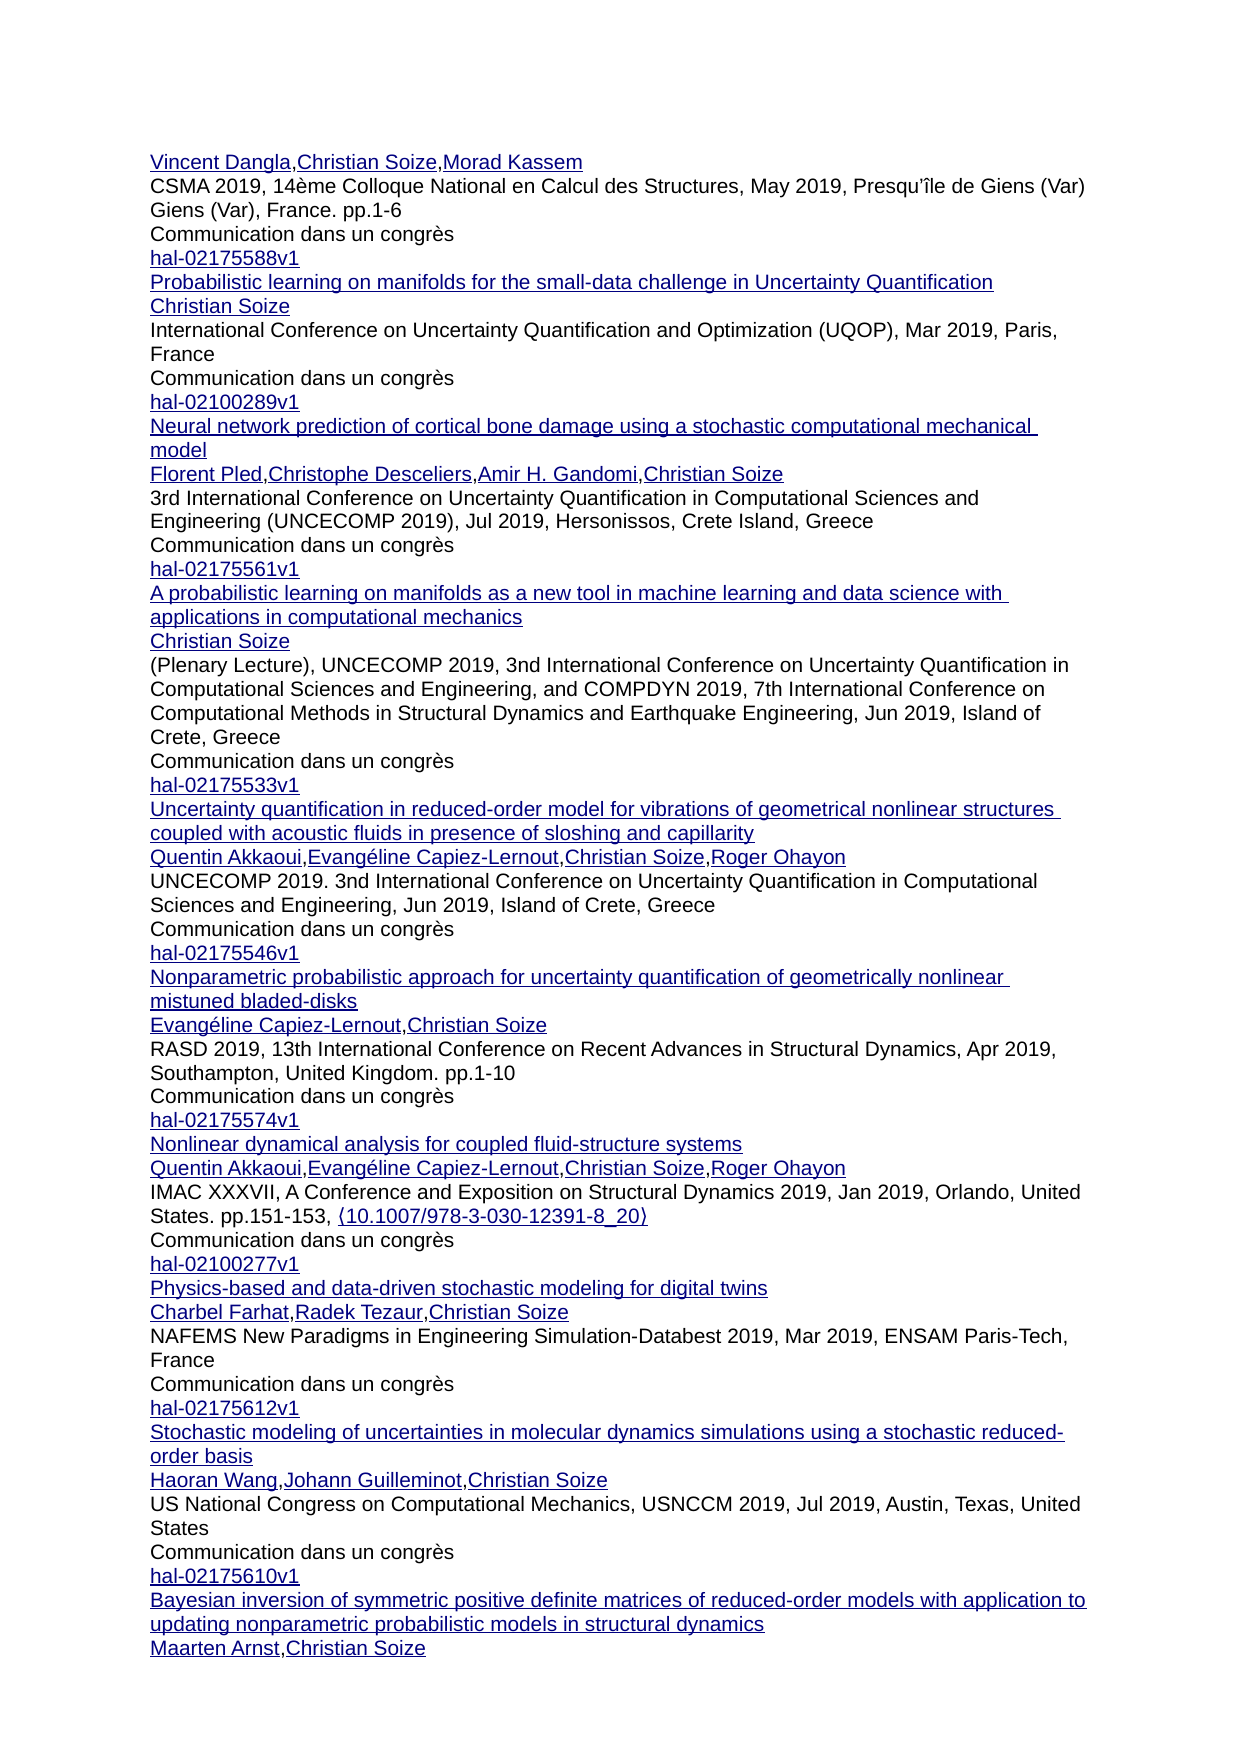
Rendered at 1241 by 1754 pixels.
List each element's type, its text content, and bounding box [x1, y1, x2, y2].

table_cell A probabilistic learning on manifolds as a new tool in machine learning and data science with applications in computational mechanics Christian Soize (Plenary Lecture), UNCECOMP 2019, 3nd International Conference on Uncertainty Quantification in Computational Sciences and Engineering, and COMPDYN 2019, 7th International Conference on Computational Methods in Structural Dynamics and Earthquake Engineering, Jun 2019, Island of Crete, Greece Communication dans un congrès hal-02175533v1 [150, 581, 1090, 797]
table_cell Neural network prediction of cortical bone damage using a stochastic computational mechanical model Florent Pled,Christophe Desceliers,Amir H. Gandomi,Christian Soize 3rd International Conference on Uncertainty Quantification in Computational Sciences and Engineering (UNCECOMP 2019), Jul 2019, Hersonissos, Crete Island, Greece Communication dans un congrès hal-02175561v1 [150, 414, 1090, 581]
table_cell Vincent Dangla,Christian Soize,Morad Kassem CSMA 2019, 14ème Colloque National en Calcul des Structures, May 2019, Presqu’île de Giens (Var) Giens (Var), France. pp.1-6 Communication dans un congrès hal-02175588v1 [150, 150, 1090, 270]
table_cell Physics-based and data-driven stochastic modeling for digital twins Charbel Farhat,Radek Tezaur,Christian Soize NAFEMS New Paradigms in Engineering Simulation-Databest 2019, Mar 2019, ENSAM Paris-Tech, France Communication dans un congrès hal-02175612v1 [150, 1276, 1090, 1420]
table_cell Bayesian inversion of symmetric positive definite matrices of reduced-order models with application to updating nonparametric probabilistic models in structural dynamics Maarten Arnst,Christian Soize [150, 1588, 1090, 1659]
table_cell Stochastic modeling of uncertainties in molecular dynamics simulations using a stochastic reduced-order basis Haoran Wang,Johann Guilleminot,Christian Soize US National Congress on Computational Mechanics, USNCCM 2019, Jul 2019, Austin, Texas, United States Communication dans un congrès hal-02175610v1 [150, 1420, 1090, 1587]
table_cell Nonlinear dynamical analysis for coupled fluid-structure systems Quentin Akkaoui,Evangéline Capiez-Lernout,Christian Soize,Roger Ohayon IMAC XXXVII, A Conference and Exposition on Structural Dynamics 2019, Jan 2019, Orlando, United States. pp.151-153, ⟨10.1007/978-3-030-12391-8_20⟩ Communication dans un congrès hal-02100277v1 [150, 1132, 1090, 1276]
table_cell Nonparametric probabilistic approach for uncertainty quantification of geometrically nonlinear mistuned bladed-disks Evangéline Capiez-Lernout,Christian Soize RASD 2019, 13th International Conference on Recent Advances in Structural Dynamics, Apr 2019, Southampton, United Kingdom. pp.1-10 Communication dans un congrès hal-02175574v1 [150, 965, 1090, 1132]
table_cell Uncertainty quantification in reduced-order model for vibrations of geometrical nonlinear structures coupled with acoustic fluids in presence of sloshing and capillarity Quentin Akkaoui,Evangéline Capiez-Lernout,Christian Soize,Roger Ohayon UNCECOMP 2019. 3nd International Conference on Uncertainty Quantification in Computational Sciences and Engineering, Jun 2019, Island of Crete, Greece Communication dans un congrès hal-02175546v1 [150, 797, 1090, 964]
table_cell Probabilistic learning on manifolds for the small-data challenge in Uncertainty Quantification Christian Soize International Conference on Uncertainty Quantification and Optimization (UQOP), Mar 2019, Paris, France Communication dans un congrès hal-02100289v1 [150, 270, 1090, 413]
